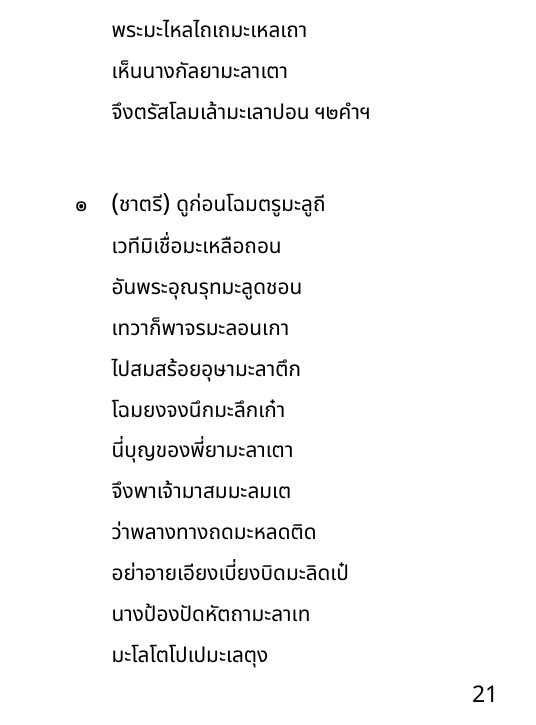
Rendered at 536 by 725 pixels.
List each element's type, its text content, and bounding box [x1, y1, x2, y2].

text โฉมยงจงนึกมะลึกเก๋า [37, 395, 498, 423]
text ว่าพลางทางถดมะหลดติด [37, 517, 498, 546]
text เวทีมิเชื่อมะเหลือถอน [37, 231, 498, 259]
text จึงตรัสโลมเล้ามะเลาปอน ฯ๒คำฯ [37, 97, 498, 125]
text อย่าอายเอียงเบี่ยงบิดมะลิดเป๋ [37, 558, 498, 587]
text ๏ (ชาตรี) ดูก่อนโฉมตรูมะลูถี [37, 184, 498, 218]
text จึงพาเจ้ามาสมมะลมเต [37, 477, 498, 505]
text นี่บุญของพี่ยามะลาเตา [37, 436, 498, 464]
text พระมะไหลไถเถมะเหลเถา [37, 15, 498, 43]
text เห็นนางกัลยามะลาเตา [37, 56, 498, 84]
text อันพระอุณรุทมะลูดชอน [37, 272, 498, 300]
text มะโลโตโปเปมะเลตุง [37, 640, 498, 669]
text นางป้องปัดหัตถามะลาเท [37, 599, 498, 628]
text ไปสมสร้อยอุษามะลาตึก [37, 354, 498, 382]
text เทวาก็พาจรมะลอนเกา [37, 313, 498, 341]
